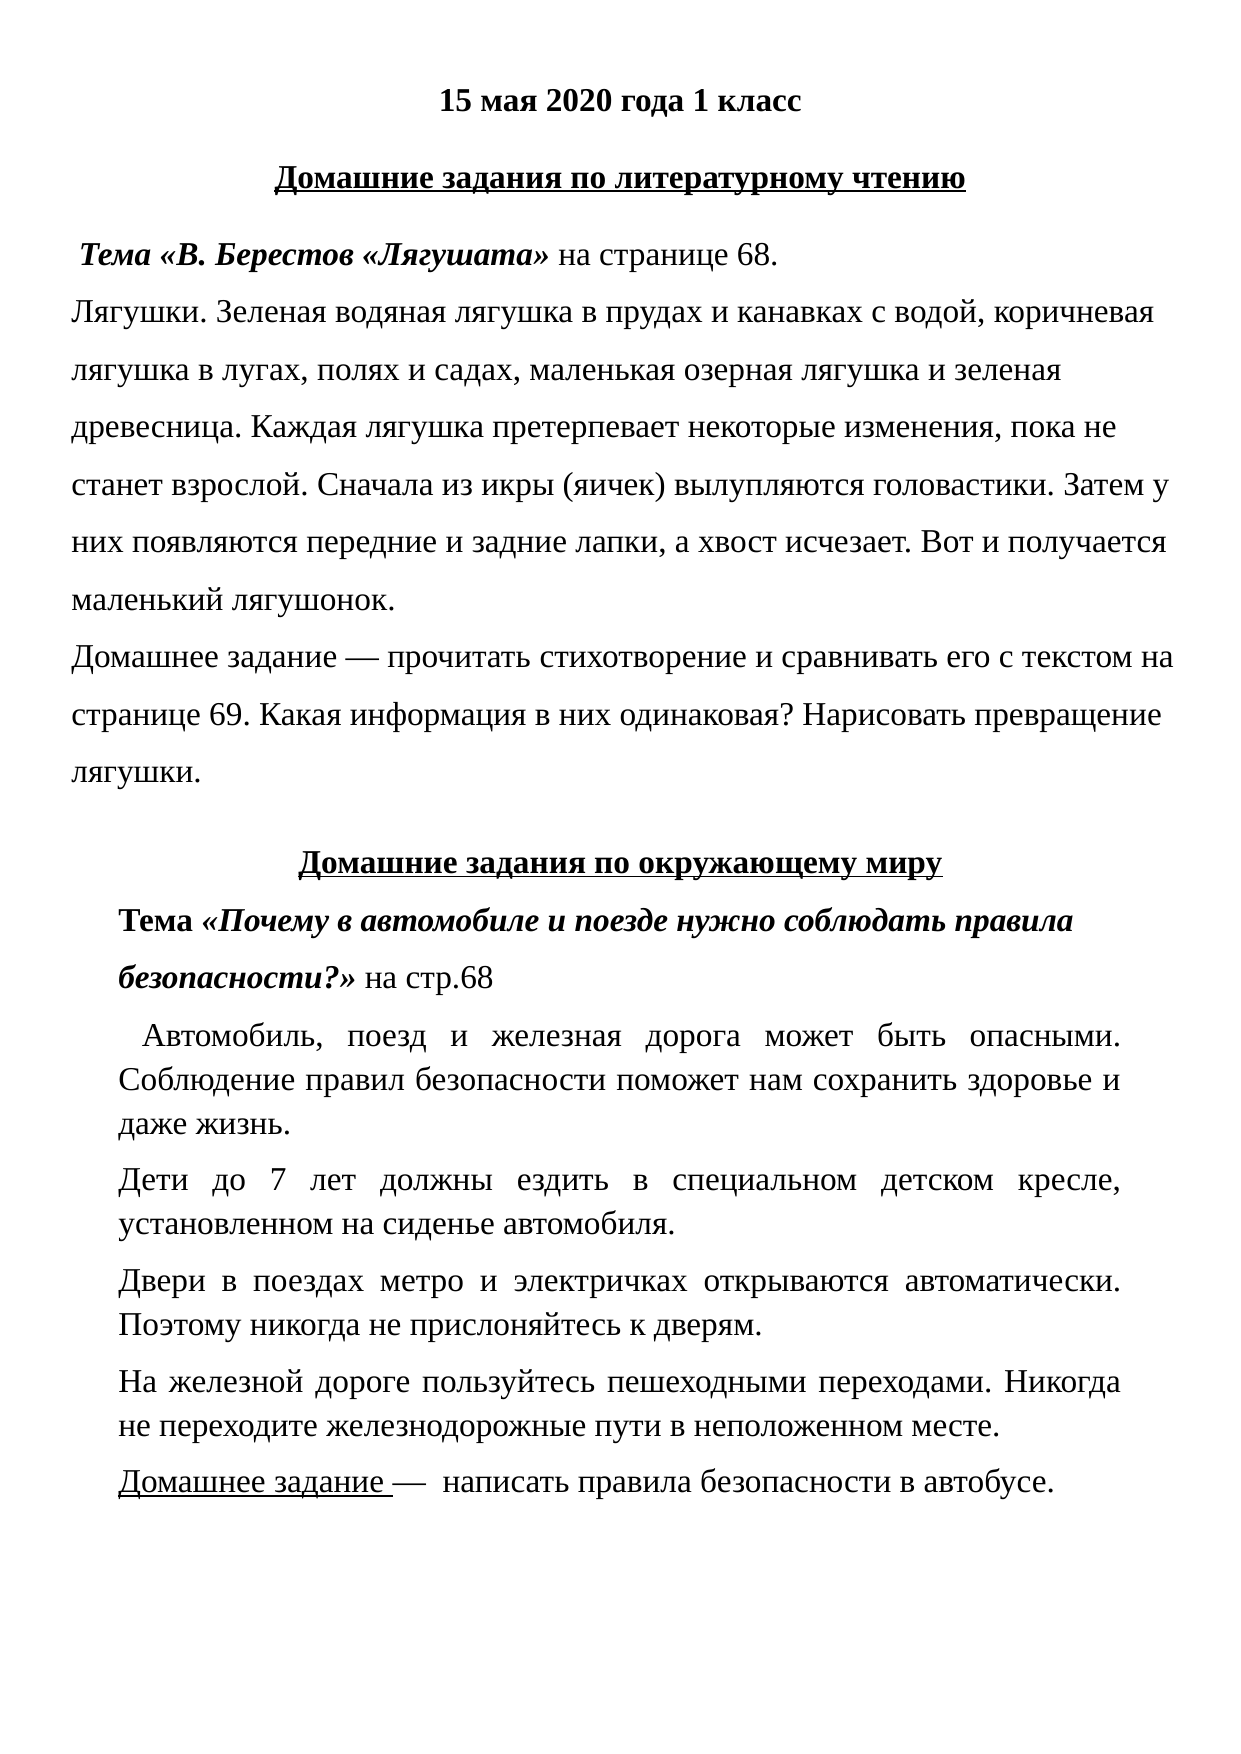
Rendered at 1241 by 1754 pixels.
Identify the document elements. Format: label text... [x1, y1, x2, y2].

text На железной дороге пользуйтесь пешеходными переходами. Никогда не переходите железнодорожные пути в неположенном месте. [118, 1361, 1122, 1443]
text Домашнее задание — прочитать стихотворение и сравнивать его с текстом на странице 69. Какая информация в них одинаковая? Нарисовать превращение лягушки. [71, 636, 1180, 790]
text Тема «В. Берестов «Лягушата» на странице 68. [71, 234, 1180, 272]
text Лягушки. Зеленая водяная лягушка в прудах и канавках с водой, коричневая лягушка в лугах, полях и садах, маленькая озерная лягушка и зеленая древесница. Каждая лягушка претерпевает некоторые изменения, пока не станет взрослой. Сначала из икры (яичек) вылупляются головастики. Затем у них появляются передние и задние лапки, а хвост исчезает. Вот и получается маленький лягушонок. [71, 291, 1180, 617]
text Автомобиль, поезд и железная дорога может быть опасными. Соблюдение правил безопасности поможет нам сохранить здоровье и даже жизнь. [118, 1015, 1122, 1141]
text Домашние задания по литературному чтению [118, 157, 1122, 196]
text Тема «Почему в автомобиле и поезде нужно соблюдать правила безопасности?» на стр.68 [118, 900, 1122, 996]
text Двери в поездах метро и электричках открываются автоматически. Поэтому никогда не прислоняйтесь к дверям. [118, 1260, 1122, 1343]
text 15 мая 2020 года 1 класс [118, 81, 1122, 119]
text Домашнее задание — написать правила безопасности в автобусе. [118, 1461, 1122, 1500]
text Дети до 7 лет должны ездить в специальном детском кресле, установленном на сиденье автомобиля. [118, 1159, 1122, 1242]
text Домашние задания по окружающему миру [118, 842, 1122, 881]
